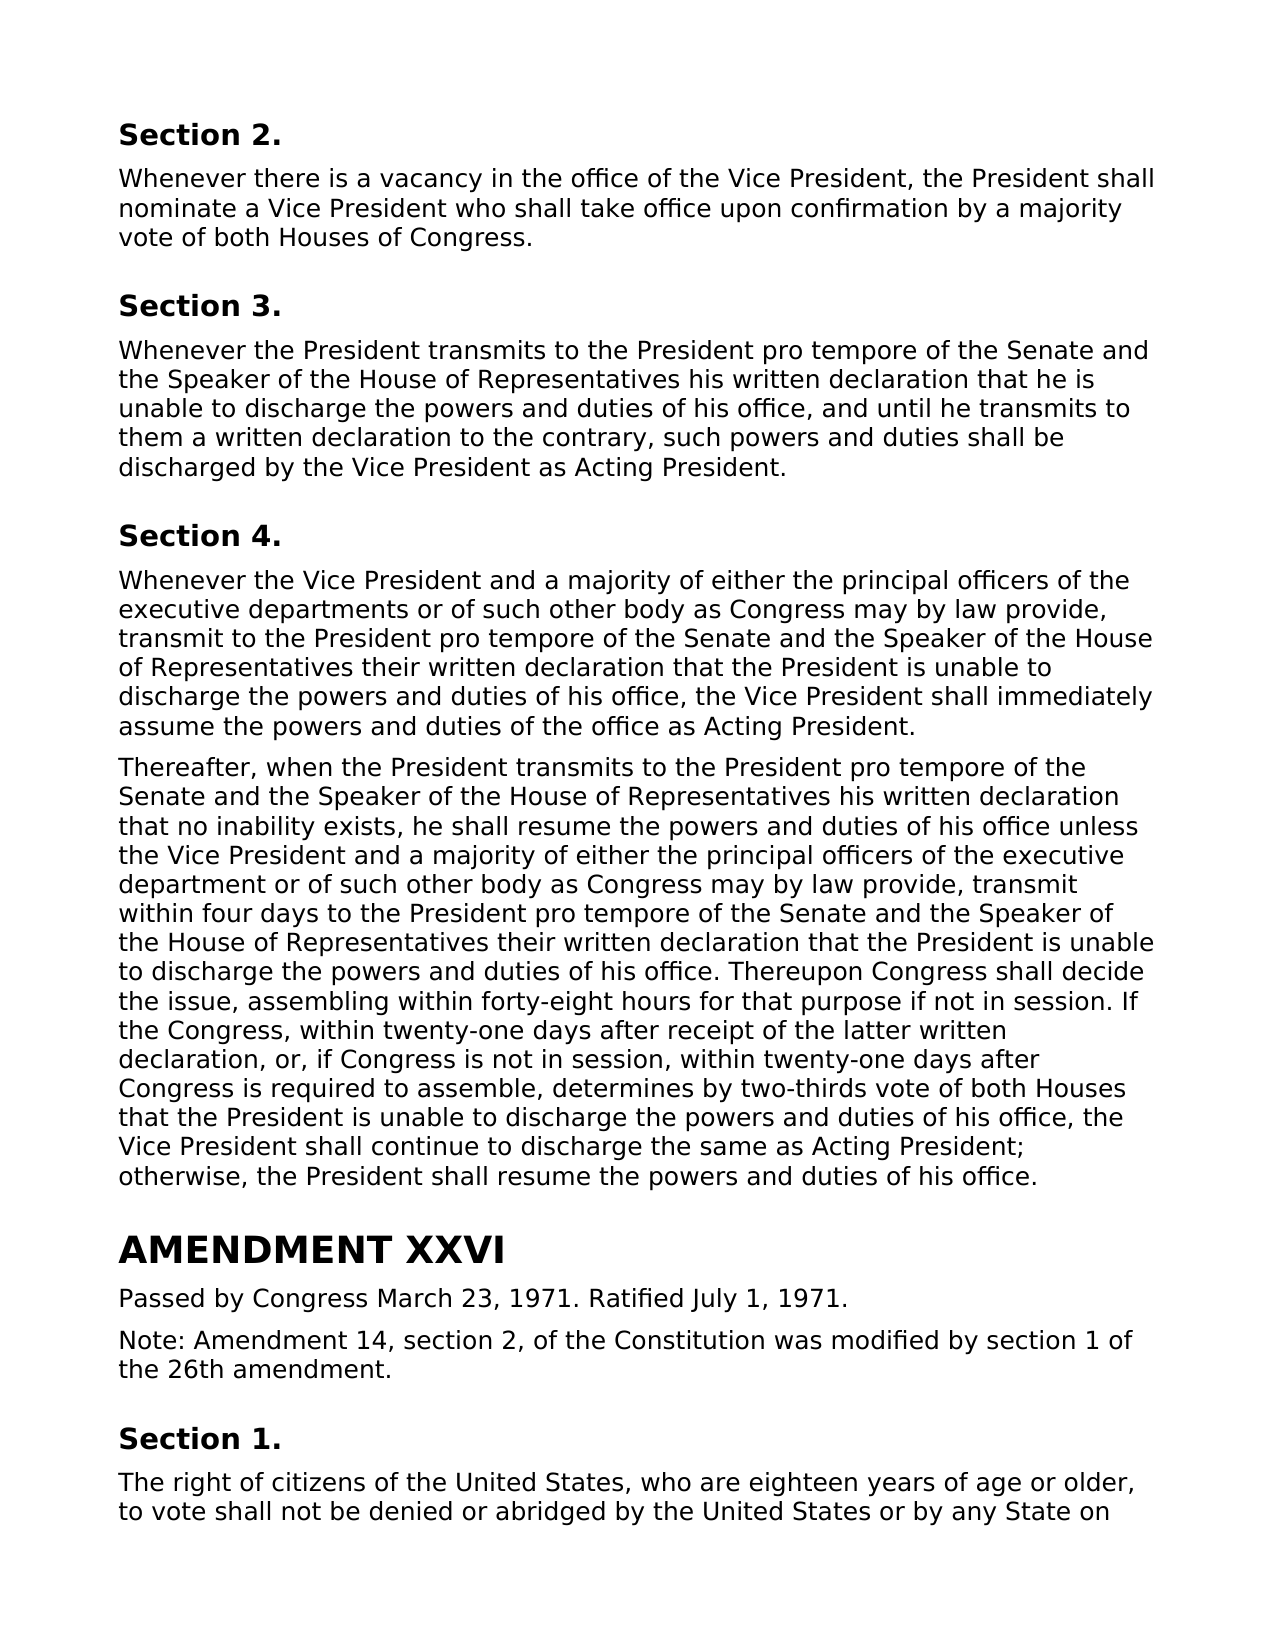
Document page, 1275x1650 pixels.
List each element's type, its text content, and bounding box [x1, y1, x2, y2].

text Whenever the President transmits to the President pro tempore of the Senate and the Speaker of the House of Representatives his written declaration that he is unable to discharge the powers and duties of his office, and until he transmits to them a written declaration to the contrary, such powers and duties shall be discharged by the Vice President as Acting President. [118, 336, 1157, 482]
text Whenever the Vice President and a majority of either the principal officers of the executive departments or of such other body as Congress may by law provide, transmit to the President pro tempore of the Senate and the Speaker of the House of Representatives their written declaration that the President is unable to discharge the powers and duties of his office, the Vice President shall immediately assume the powers and duties of the office as Acting President. [118, 566, 1157, 741]
subtitle AMENDMENT XXVI [118, 1228, 1157, 1272]
text Whenever there is a vacancy in the office of the Vice President, the President shall nominate a Vice President who shall take office upon confirmation by a majority vote of both Houses of Congress. [118, 164, 1157, 252]
subtitle Section 1. [118, 1422, 1157, 1456]
text Thereafter, when the President transmits to the President pro tempore of the Senate and the Speaker of the House of Representatives his written declaration that no inability exists, he shall resume the powers and duties of his office unless the Vice President and a majority of either the principal officers of the executive department or of such other body as Congress may by law provide, transmit within four days to the President pro tempore of the Senate and the Speaker of the House of Representatives their written declaration that the President is unable to discharge the powers and duties of his office. Thereupon Congress shall decide the issue, assembling within forty-eight hours for that purpose if not in session. If the Congress, within twenty-one days after receipt of the latter written declaration, or, if Congress is not in session, within twenty-one days after Congress is required to assemble, determines by two-thirds vote of both Houses that the President is unable to discharge the powers and duties of his office, the Vice President shall continue to discharge the same as Acting President; otherwise, the President shall resume the powers and duties of his office. [118, 753, 1157, 1191]
text The right of citizens of the United States, who are eighteen years of age or older, to vote shall not be denied or abridged by the United States or by any State on [118, 1468, 1157, 1527]
subtitle Section 3. [118, 289, 1157, 323]
subtitle Section 2. [118, 118, 1157, 152]
text Note: Amendment 14, section 2, of the Constitution was modified by section 1 of the 26th amendment. [118, 1326, 1157, 1384]
text Passed by Congress March 23, 1971. Ratified July 1, 1971. [118, 1284, 1157, 1314]
subtitle Section 4. [118, 519, 1157, 553]
